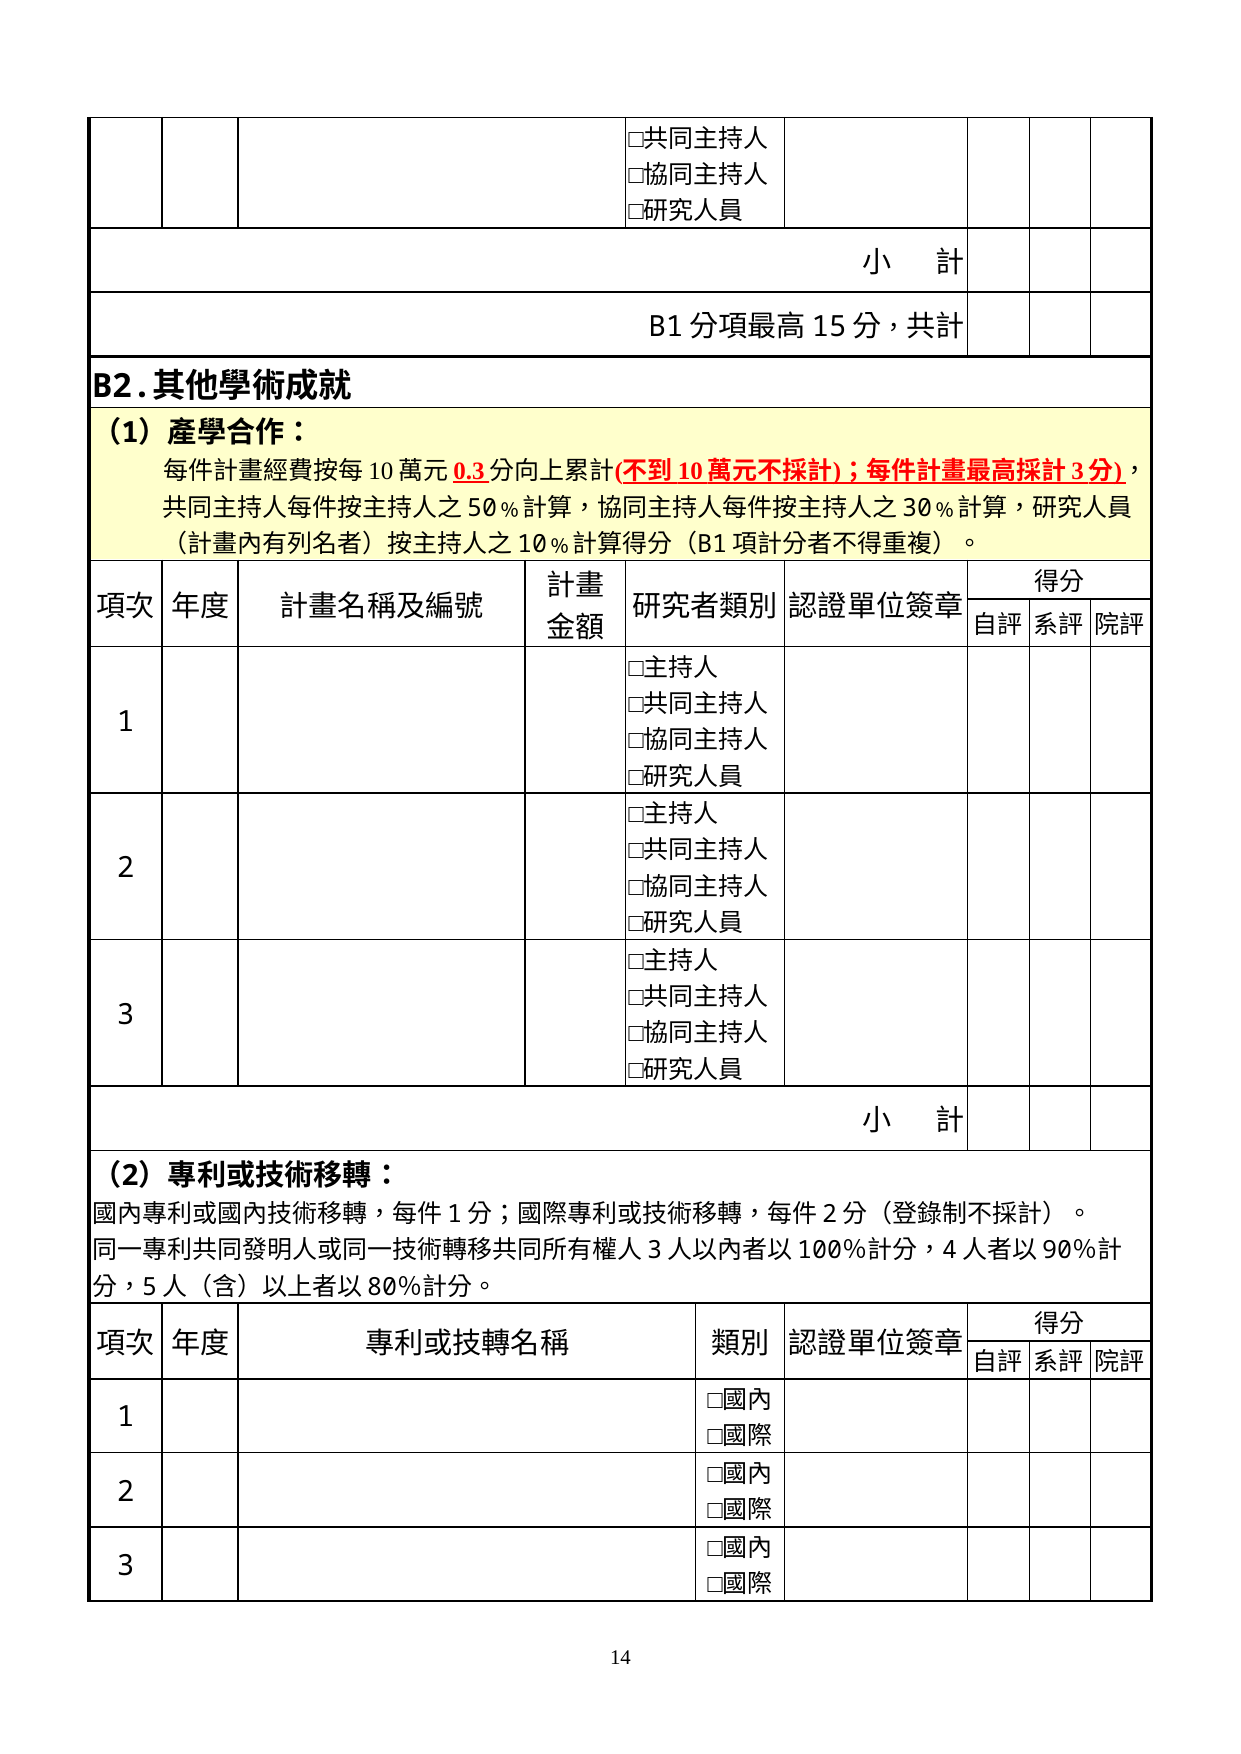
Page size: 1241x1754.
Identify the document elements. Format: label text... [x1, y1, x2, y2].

table_cell [1091, 293, 1150, 355]
table_cell [526, 794, 625, 939]
table_cell [163, 1528, 237, 1600]
table_cell 1 [91, 1380, 161, 1452]
table_cell □主持人 □共同主持人 □協同主持人 □研究人員 [626, 940, 784, 1085]
table_cell [163, 1453, 237, 1526]
table_cell [1030, 1528, 1090, 1600]
table_cell （1）產學合作： 每件計畫經費按每10萬元0.3分向上累計(不到10萬元不採計)；每件計畫最高採計3分)，共同主持人每件按主持人之50﹪計算，協同主持人每件按主持人之30﹪計算，研究人員（計畫內有列名者）按主持人之10﹪計算得分（B1項計分者不得重複）。 [91, 408, 1150, 559]
table_cell 院評 [1091, 600, 1150, 646]
table_cell [968, 1380, 1029, 1452]
table_cell 計畫名稱及編號 [239, 561, 524, 646]
table_cell 項次 [91, 1304, 161, 1378]
table_cell [163, 647, 237, 792]
table_cell [785, 647, 967, 792]
table_cell 年度 [163, 1304, 237, 1378]
table_cell [1091, 1380, 1150, 1452]
table_cell [785, 118, 967, 227]
table_cell [163, 118, 237, 227]
table_cell [239, 1380, 695, 1452]
table_cell [1091, 647, 1150, 792]
table_cell [785, 1453, 967, 1526]
table_cell [968, 1453, 1029, 1526]
table_cell 專利或技轉名稱 [239, 1304, 695, 1378]
table_cell [526, 647, 625, 792]
table_cell [968, 293, 1029, 355]
table_cell [1030, 940, 1090, 1085]
table_cell 2 [91, 794, 161, 939]
table_cell 得分 [968, 561, 1150, 598]
table_cell 2 [91, 1453, 161, 1526]
table_cell [526, 940, 625, 1085]
table_cell [239, 1453, 695, 1526]
table_cell 研究者類別 [626, 561, 784, 646]
table_cell [785, 1528, 967, 1600]
table_cell [1091, 1087, 1150, 1149]
table_cell 3 [91, 1528, 161, 1600]
table_cell [785, 1380, 967, 1452]
table_cell [163, 794, 237, 939]
table_cell [1091, 1528, 1150, 1600]
table_cell [785, 940, 967, 1085]
table_cell [1091, 794, 1150, 939]
table_cell [1091, 1453, 1150, 1526]
table_cell □主持人 □共同主持人 □協同主持人 □研究人員 [626, 647, 784, 792]
table_cell □國內 □國際 [696, 1453, 784, 1526]
table_cell B2.其他學術成就 [91, 358, 1150, 407]
table_cell 計畫 金額 [526, 561, 625, 646]
table_cell □主持人 □共同主持人 □協同主持人 □研究人員 [626, 794, 784, 939]
table_cell 年度 [163, 561, 237, 646]
table_cell 自評 [968, 1342, 1029, 1378]
table_cell □國內 □國際 [696, 1380, 784, 1452]
table_cell [1030, 1453, 1090, 1526]
table_cell 認證單位簽章 [785, 1304, 967, 1378]
table_cell 自評 [968, 600, 1029, 646]
table_cell 認證單位簽章 [785, 561, 967, 646]
table_cell （2）專利或技術移轉： 國內專利或國內技術移轉，每件1分；國際專利或技術移轉，每件2分（登錄制不採計）。 同一專利共同發明人或同一技術轉移共同所有權人3人以內者以100％計分，4人者以90％計分，5人（含）以上者以80％計分。 [91, 1151, 1150, 1302]
table_cell [239, 940, 524, 1085]
table_cell [1030, 229, 1090, 291]
table_cell [1091, 118, 1150, 227]
table_cell [1030, 1087, 1090, 1149]
table_cell [968, 940, 1029, 1085]
table_cell [968, 229, 1029, 291]
table_cell [968, 1087, 1029, 1149]
table_cell [968, 118, 1029, 227]
table_cell 得分 [968, 1304, 1150, 1340]
table_cell 院評 [1091, 1342, 1150, 1378]
table_cell [239, 647, 524, 792]
table_cell [239, 794, 524, 939]
table_cell 類別 [696, 1304, 784, 1378]
table_cell [163, 940, 237, 1085]
table_cell 系評 [1030, 1342, 1090, 1378]
table_cell [968, 1528, 1029, 1600]
table_cell [968, 647, 1029, 792]
table_cell [239, 118, 625, 227]
table_cell [968, 794, 1029, 939]
table_cell 小 計 [91, 229, 967, 291]
table_cell [1091, 940, 1150, 1085]
table_cell [163, 1380, 237, 1452]
table_cell [239, 1528, 695, 1600]
table_cell □國內 □國際 [696, 1528, 784, 1600]
table_cell 1 [91, 647, 161, 792]
table_cell 小 計 [91, 1087, 967, 1149]
table_cell [1030, 1380, 1090, 1452]
table_cell [91, 118, 161, 227]
table_cell [1030, 118, 1090, 227]
table_cell [1030, 293, 1090, 355]
table_cell □共同主持人 □協同主持人 □研究人員 [626, 118, 784, 227]
table_cell [785, 794, 967, 939]
table_cell 3 [91, 940, 161, 1085]
table_cell B1分項最高15分，共計 [91, 293, 967, 355]
table_cell 系評 [1030, 600, 1090, 646]
table_cell [1030, 647, 1090, 792]
table_cell [1091, 229, 1150, 291]
table_cell 項次 [91, 561, 161, 646]
table_cell [1030, 794, 1090, 939]
